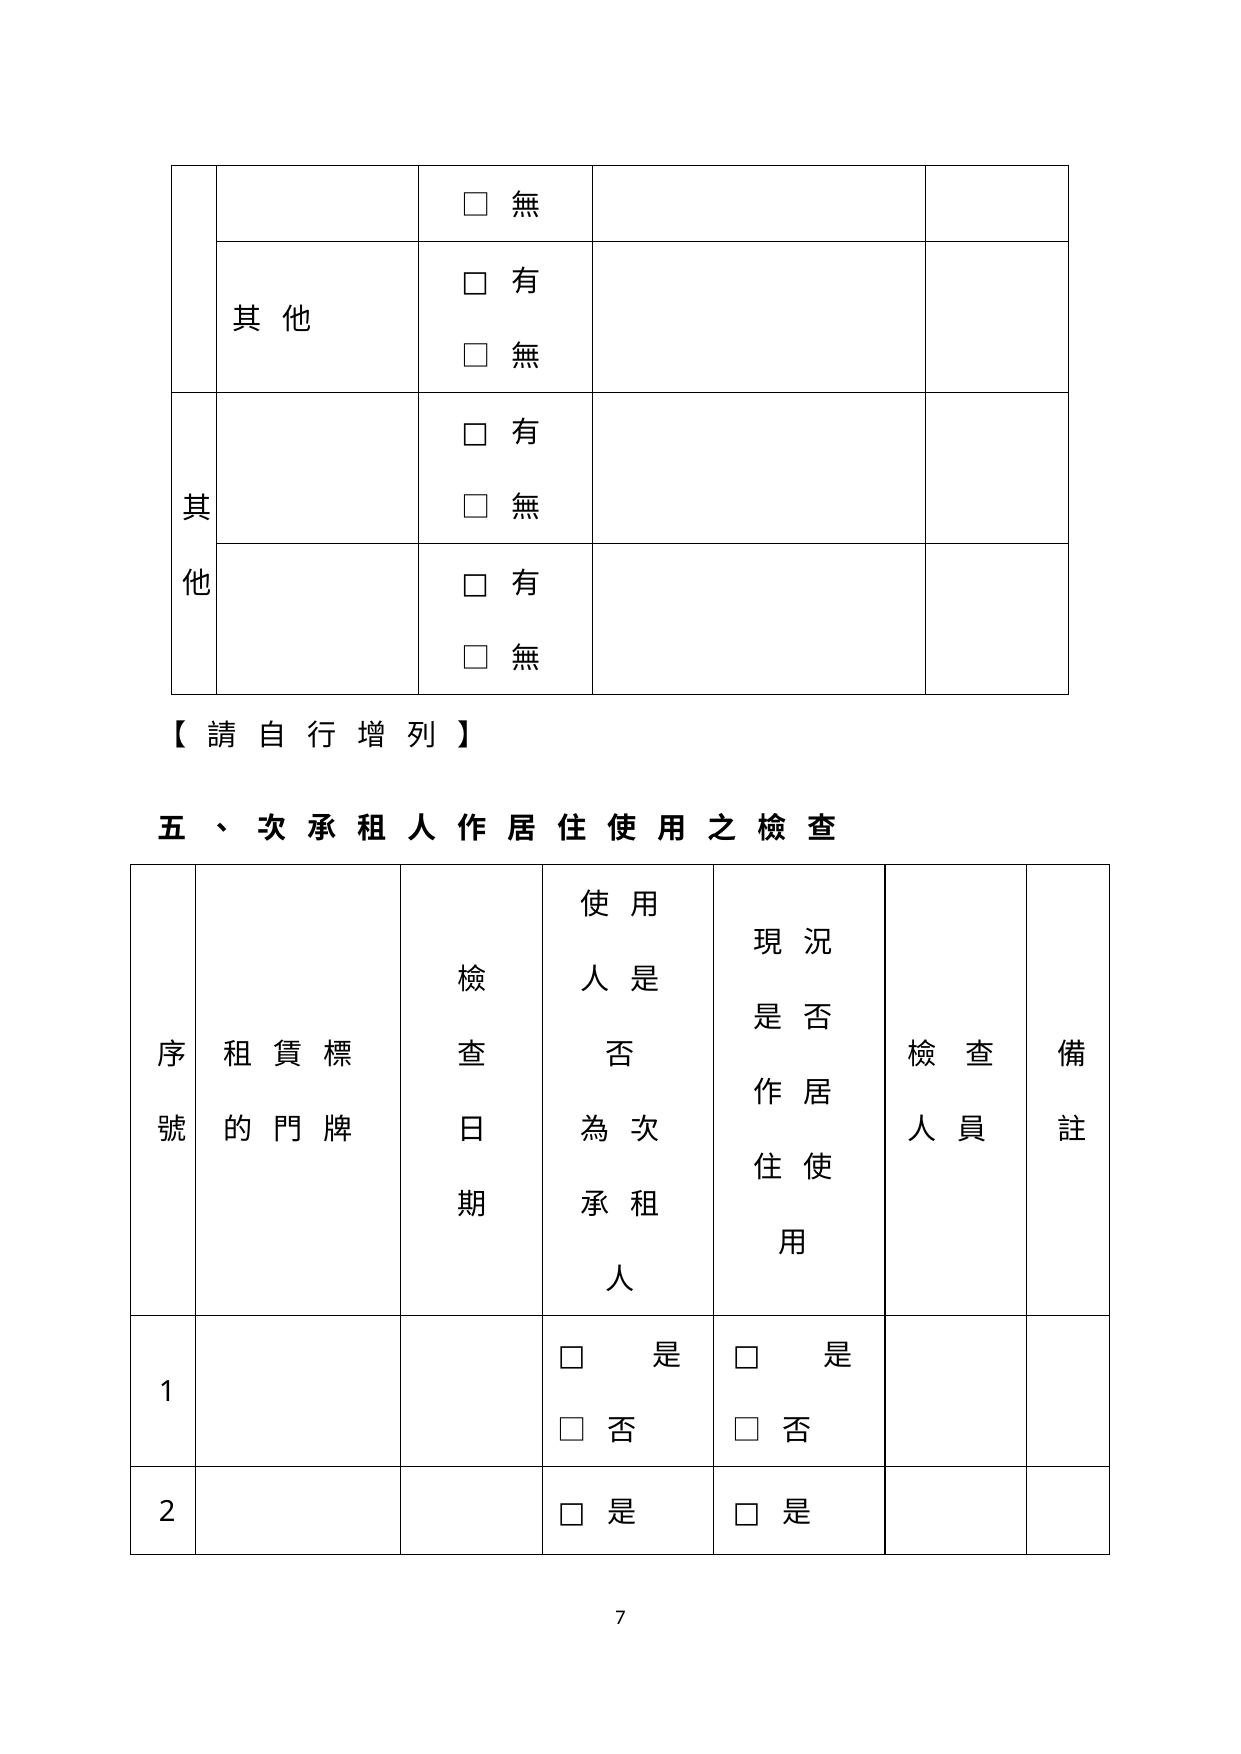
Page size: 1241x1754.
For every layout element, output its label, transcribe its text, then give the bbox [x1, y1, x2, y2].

table_cell [593, 242, 925, 392]
table_cell [401, 1467, 542, 1554]
table_cell [217, 166, 418, 241]
table_cell [172, 166, 216, 392]
table_cell [926, 166, 1068, 241]
text 五、次承租人作居住使用之檢查 [158, 788, 1083, 863]
table_cell [926, 393, 1068, 543]
table_cell 其他 [217, 242, 418, 392]
table_header 現況是否 作居住使用 [714, 865, 884, 1314]
table_header 序號 [131, 865, 195, 1314]
table_cell 2 [131, 1467, 195, 1554]
table_cell □是 □否 [714, 1316, 884, 1466]
table_cell [1027, 1316, 1109, 1466]
table_cell [926, 544, 1068, 694]
table_cell [593, 544, 925, 694]
table_header 備註 [1027, 865, 1109, 1314]
table_header 檢查日期 [401, 865, 542, 1314]
table_cell [593, 166, 925, 241]
table_cell □是 □否 [543, 1316, 713, 1466]
table_cell [886, 1467, 1026, 1554]
table_cell 1 [131, 1316, 195, 1466]
table_cell □無 [419, 166, 592, 241]
text 【請自行增列】 [158, 695, 1083, 770]
table_cell [196, 1316, 400, 1466]
table_cell [886, 1316, 1026, 1466]
table_cell [217, 544, 418, 694]
table_cell □是 [714, 1467, 884, 1554]
table_cell [217, 393, 418, 543]
table_header 檢查人員 [886, 865, 1026, 1314]
table_cell [401, 1316, 542, 1466]
table_header 租賃標的門牌 [196, 865, 400, 1314]
table_cell [593, 393, 925, 543]
table_cell [926, 242, 1068, 392]
table_cell [196, 1467, 400, 1554]
table_cell □是 [543, 1467, 713, 1554]
table_cell □有 □無 [419, 393, 592, 543]
table_cell □有 □無 [419, 242, 592, 392]
table_cell [1027, 1467, 1109, 1554]
table_cell 其 他 [172, 393, 216, 694]
table_cell □有 □無 [419, 544, 592, 694]
table_header 使用人是否 為次承租人 [543, 865, 713, 1314]
